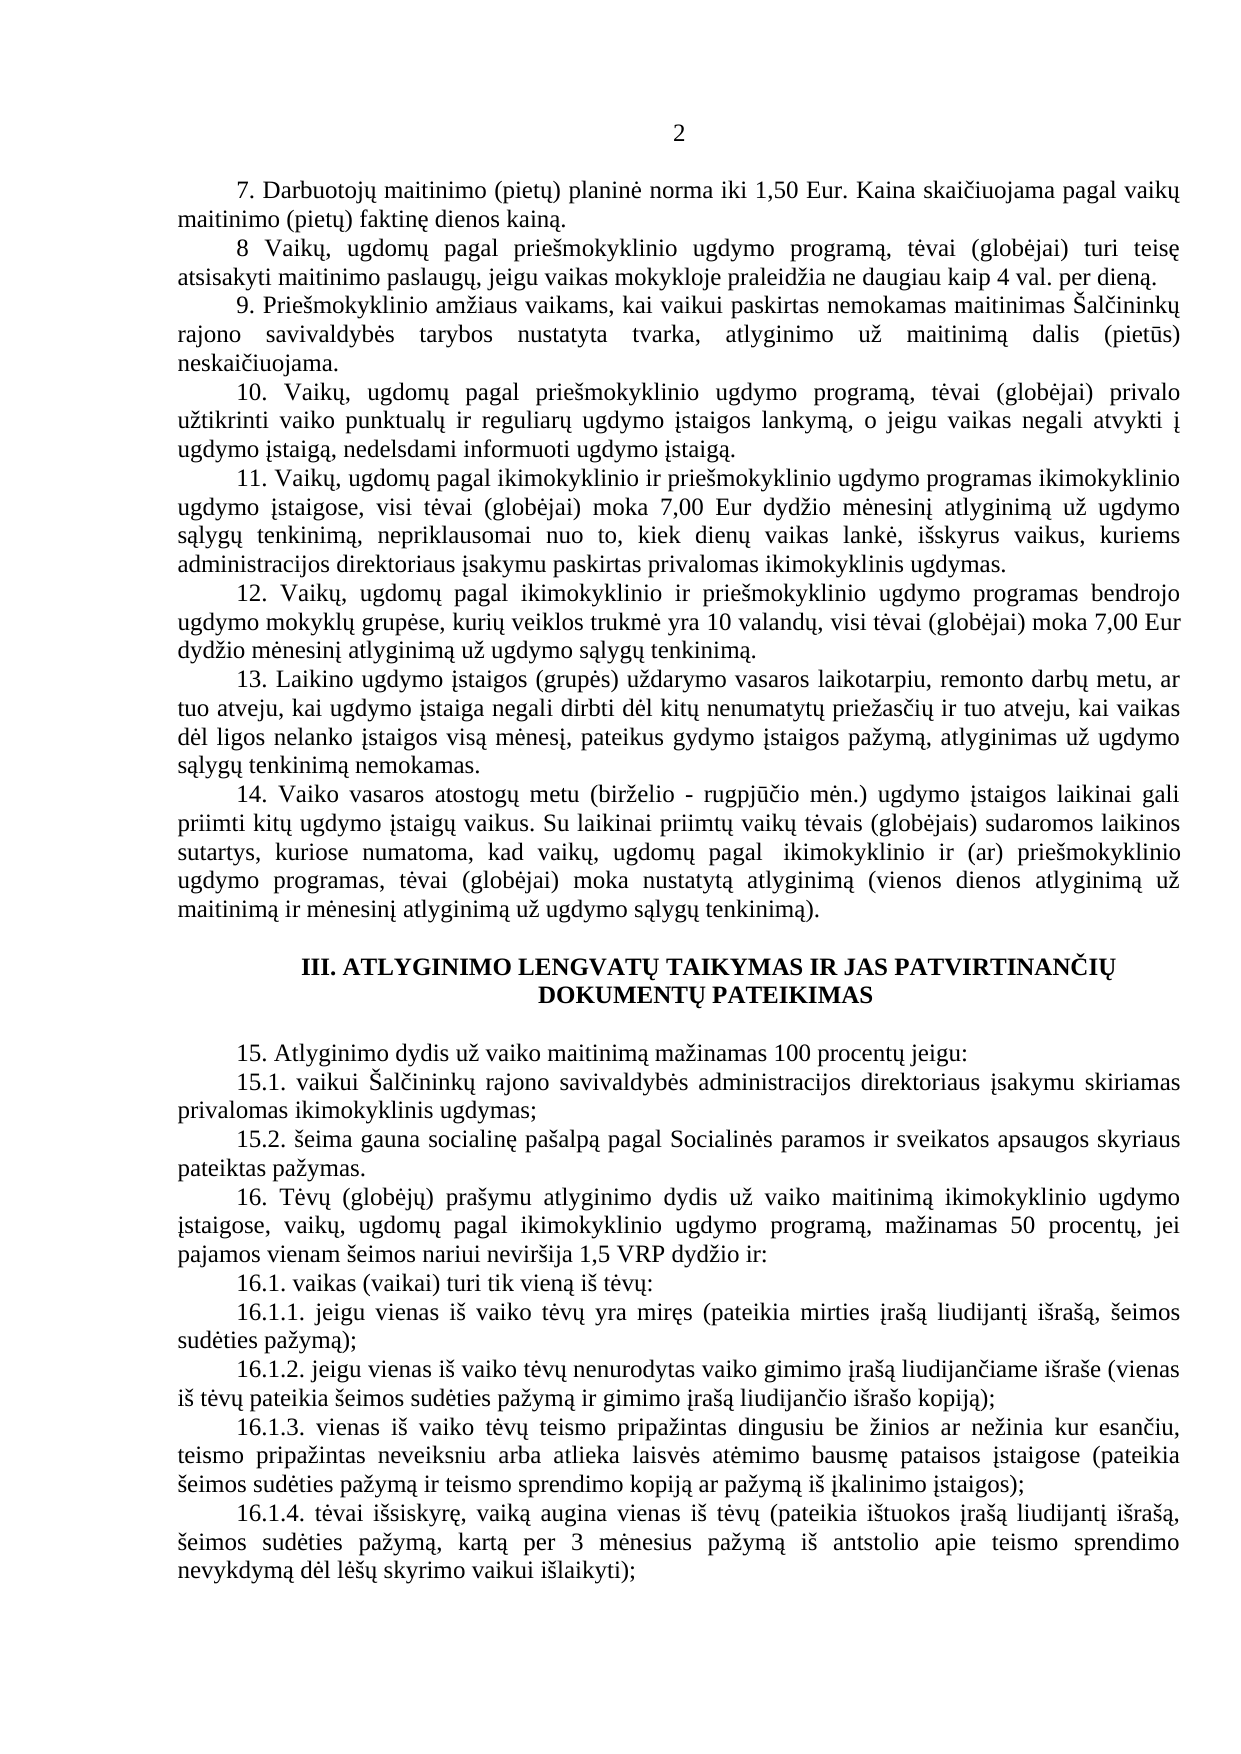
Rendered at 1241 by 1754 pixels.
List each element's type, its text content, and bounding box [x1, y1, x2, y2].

text 16. Tėvų (globėjų) prašymu atlyginimo dydis už vaiko maitinimą ikimokyklinio ugdymo įstaigose, vaikų, ugdomų pagal ikimokyklinio ugdymo programą, mažinamas 50 procentų, jei pajamos vienam šeimos nariui neviršija 1,5 VRP dydžio ir: [177, 1182, 1181, 1268]
text 13. Laikino ugdymo įstaigos (grupės) uždarymo vasaros laikotarpiu, remonto darbų metu, ar tuo atveju, kai ugdymo įstaiga negali dirbti dėl kitų nenumatytų priežasčių ir tuo atveju, kai vaikas dėl ligos nelanko įstaigos visą mėnesį, pateikus gydymo įstaigos pažymą, atlyginimas už ugdymo sąlygų tenkinimą nemokamas. [177, 664, 1181, 779]
text 12. Vaikų, ugdomų pagal ikimokyklinio ir priešmokyklinio ugdymo programas bendrojo ugdymo mokyklų grupėse, kurių veiklos trukmė yra 10 valandų, visi tėvai (globėjai) moka 7,00 Eur dydžio mėnesinį atlyginimą už ugdymo sąlygų tenkinimą. [177, 578, 1181, 664]
text 15.2. šeima gauna socialinę pašalpą pagal Socialinės paramos ir sveikatos apsaugos skyriaus pateiktas pažymas. [177, 1124, 1181, 1182]
text 14. Vaiko vasaros atostogų metu (birželio - rugpjūčio mėn.) ugdymo įstaigos laikinai gali priimti kitų ugdymo įstaigų vaikus. Su laikinai priimtų vaikų tėvais (globėjais) sudaromos laikinos sutartys, kuriose numatoma, kad vaikų, ugdomų pagal ikimokyklinio ir (ar) priešmokyklinio ugdymo programas, tėvai (globėjai) moka nustatytą atlyginimą (vienos dienos atlyginimą už maitinimą ir mėnesinį atlyginimą už ugdymo sąlygų tenkinimą). [177, 779, 1181, 923]
text 7. Darbuotojų maitinimo (pietų) planinė norma iki 1,50 Eur. Kaina skaičiuojama pagal vaikų maitinimo (pietų) faktinę dienos kainą. [177, 176, 1181, 233]
text 15.1. vaikui Šalčininkų rajono savivaldybės administracijos direktoriaus įsakymu skiriamas privalomas ikimokyklinis ugdymas; [177, 1067, 1181, 1124]
text 11. Vaikų, ugdomų pagal ikimokyklinio ir priešmokyklinio ugdymo programas ikimokyklinio ugdymo įstaigose, visi tėvai (globėjai) moka 7,00 Eur dydžio mėnesinį atlyginimą už ugdymo sąlygų tenkinimą, nepriklausomai nuo to, kiek dienų vaikas lankė, išskyrus vaikus, kuriems administracijos direktoriaus įsakymu paskirtas privalomas ikimokyklinis ugdymas. [177, 463, 1181, 578]
text 8 Vaikų, ugdomų pagal priešmokyklinio ugdymo programą, tėvai (globėjai) turi teisę atsisakyti maitinimo paslaugų, jeigu vaikas mokykloje praleidžia ne daugiau kaip 4 val. per dieną. [177, 233, 1181, 291]
text 15. Atlyginimo dydis už vaiko maitinimą mažinamas 100 procentų jeigu: [177, 1038, 1181, 1067]
text 16.1.2. jeigu vienas iš vaiko tėvų nenurodytas vaiko gimimo įrašą liudijančiame išraše (vienas iš tėvų pateikia šeimos sudėties pažymą ir gimimo įrašą liudijančio išrašo kopiją); [177, 1354, 1181, 1412]
text III. ATLYGINIMO lengvatų taikymas ir jas patvirtinančių [177, 952, 1181, 981]
text 16.1.4. tėvai išsiskyrę, vaiką augina vienas iš tėvų (pateikia ištuokos įrašą liudijantį išrašą, šeimos sudėties pažymą, kartą per 3 mėnesius pažymą iš antstolio apie teismo sprendimo nevykdymą dėl lėšų skyrimo vaikui išlaikyti); [177, 1498, 1181, 1584]
text dokumentų pateikimas [177, 981, 1181, 1009]
text 16.1.1. jeigu vienas iš vaiko tėvų yra miręs (pateikia mirties įrašą liudijantį išrašą, šeimos sudėties pažymą); [177, 1297, 1181, 1354]
text 10. Vaikų, ugdomų pagal priešmokyklinio ugdymo programą, tėvai (globėjai) privalo užtikrinti vaiko punktualų ir reguliarų ugdymo įstaigos lankymą, o jeigu vaikas negali atvykti į ugdymo įstaigą, nedelsdami informuoti ugdymo įstaigą. [177, 377, 1181, 463]
text 9. Priešmokyklinio amžiaus vaikams, kai vaikui paskirtas nemokamas maitinimas Šalčininkų rajono savivaldybės tarybos nustatyta tvarka, atlyginimo už maitinimą dalis (pietūs) neskaičiuojama. [177, 291, 1181, 377]
text 16.1. vaikas (vaikai) turi tik vieną iš tėvų: [177, 1268, 1181, 1297]
text 16.1.3. vienas iš vaiko tėvų teismo pripažintas dingusiu be žinios ar nežinia kur esančiu, teismo pripažintas neveiksniu arba atlieka laisvės atėmimo bausmę pataisos įstaigose (pateikia šeimos sudėties pažymą ir teismo sprendimo kopiją ar pažymą iš įkalinimo įstaigos); [177, 1412, 1181, 1498]
